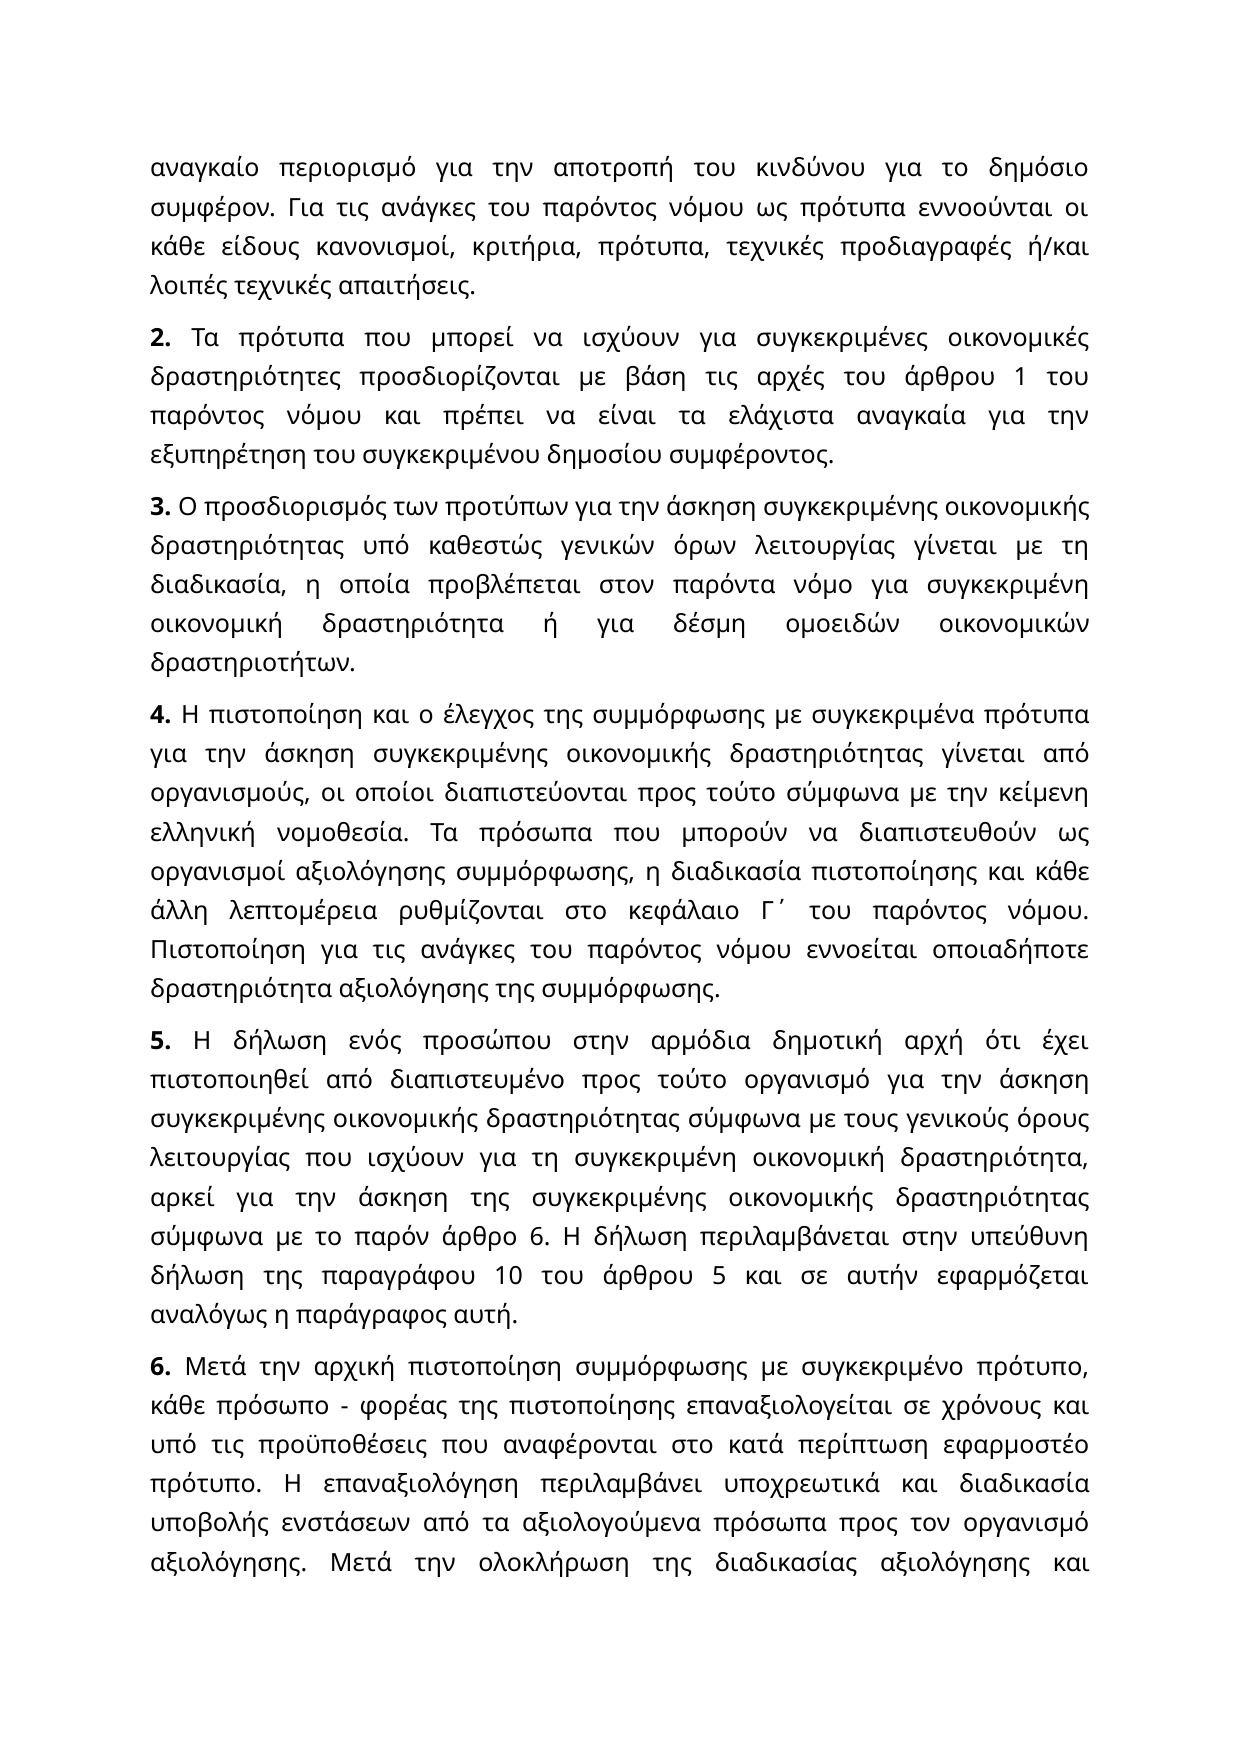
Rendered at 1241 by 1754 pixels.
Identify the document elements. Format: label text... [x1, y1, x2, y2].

text 6. Μετά την αρχική πιστοποίηση συμμόρφωσης με συγκεκριμένο πρότυπο, κάθε πρόσωπο - φορέας της πιστοποίησης επαναξιολογείται σε χρόνους και υπό τις προϋποθέσεις που αναφέρονται στο κατά περίπτωση εφαρμοστέο πρότυπο. Η επαναξιολόγηση περιλαμβάνει υποχρεωτικά και διαδικασία υποβολής ενστάσεων από τα αξιολογούμενα πρόσωπα προς τον οργανισμό αξιολόγησης. Μετά την ολοκλήρωση της διαδικασίας αξιολόγησης και [150, 1348, 1090, 1578]
text 3. Ο προσδιορισμός των προτύπων για την άσκηση συγκεκριμένης οικονομικής δραστηριότητας υπό καθεστώς γενικών όρων λειτουργίας γίνεται με τη διαδικασία, η οποία προβλέπεται στον παρόντα νόμο για συγκεκριμένη οικονομική δραστηριότητα ή για δέσμη ομοειδών οικονομικών δραστηριοτήτων. [150, 488, 1090, 679]
text αναγκαίο περιορισμό για την αποτροπή του κινδύνου για το δημόσιο συμφέρον. Για τις ανάγκες του παρόντος νόμου ως πρότυπα εννοούνται οι κάθε είδους κανονισμοί, κριτήρια, πρότυπα, τεχνικές προδιαγραφές ή/και λοιπές τεχνικές απαιτήσεις. [150, 150, 1090, 302]
text 2. Τα πρότυπα που μπορεί να ισχύουν για συγκεκριμένες οικονομικές δραστηριότητες προσδιορίζονται με βάση τις αρχές του άρθρου 1 του παρόντος νόμου και πρέπει να είναι τα ελάχιστα αναγκαία για την εξυπηρέτηση του συγκεκριμένου δημοσίου συμφέροντος. [150, 319, 1090, 471]
text 4. Η πιστοποίηση και ο έλεγχος της συμμόρφωσης με συγκεκριμένα πρότυπα για την άσκηση συγκεκριμένης οικονομικής δραστηριότητας γίνεται από οργανισμούς, οι οποίοι διαπιστεύονται προς τούτο σύμφωνα με την κείμενη ελληνική νομοθεσία. Τα πρόσωπα που μπορούν να διαπιστευθούν ως οργανισμοί αξιολόγησης συμμόρφωσης, η διαδικασία πιστοποίησης και κάθε άλλη λεπτομέρεια ρυθμίζονται στο κεφάλαιο Γ΄ του παρόντος νόμου. Πιστοποίηση για τις ανάγκες του παρόντος νόμου εννοείται οποιαδήποτε δραστηριότητα αξιολόγησης της συμμόρφωσης. [150, 697, 1090, 1005]
text 5. Η δήλωση ενός προσώπου στην αρμόδια δημοτική αρχή ότι έχει πιστοποιηθεί από διαπιστευμένο προς τούτο οργανισμό για την άσκηση συγκεκριμένης οικονομικής δραστηριότητας σύμφωνα με τους γενικούς όρους λειτουργίας που ισχύουν για τη συγκεκριμένη οικονομική δραστηριότητα, αρκεί για την άσκηση της συγκεκριμένης οικονομικής δραστηριότητας σύμφωνα με το παρόν άρθρο 6. Η δήλωση περιλαμβάνεται στην υπεύθυνη δήλωση της παραγράφου 10 του άρθρου 5 και σε αυτήν εφαρμόζεται αναλόγως η παράγραφος αυτή. [150, 1022, 1090, 1331]
